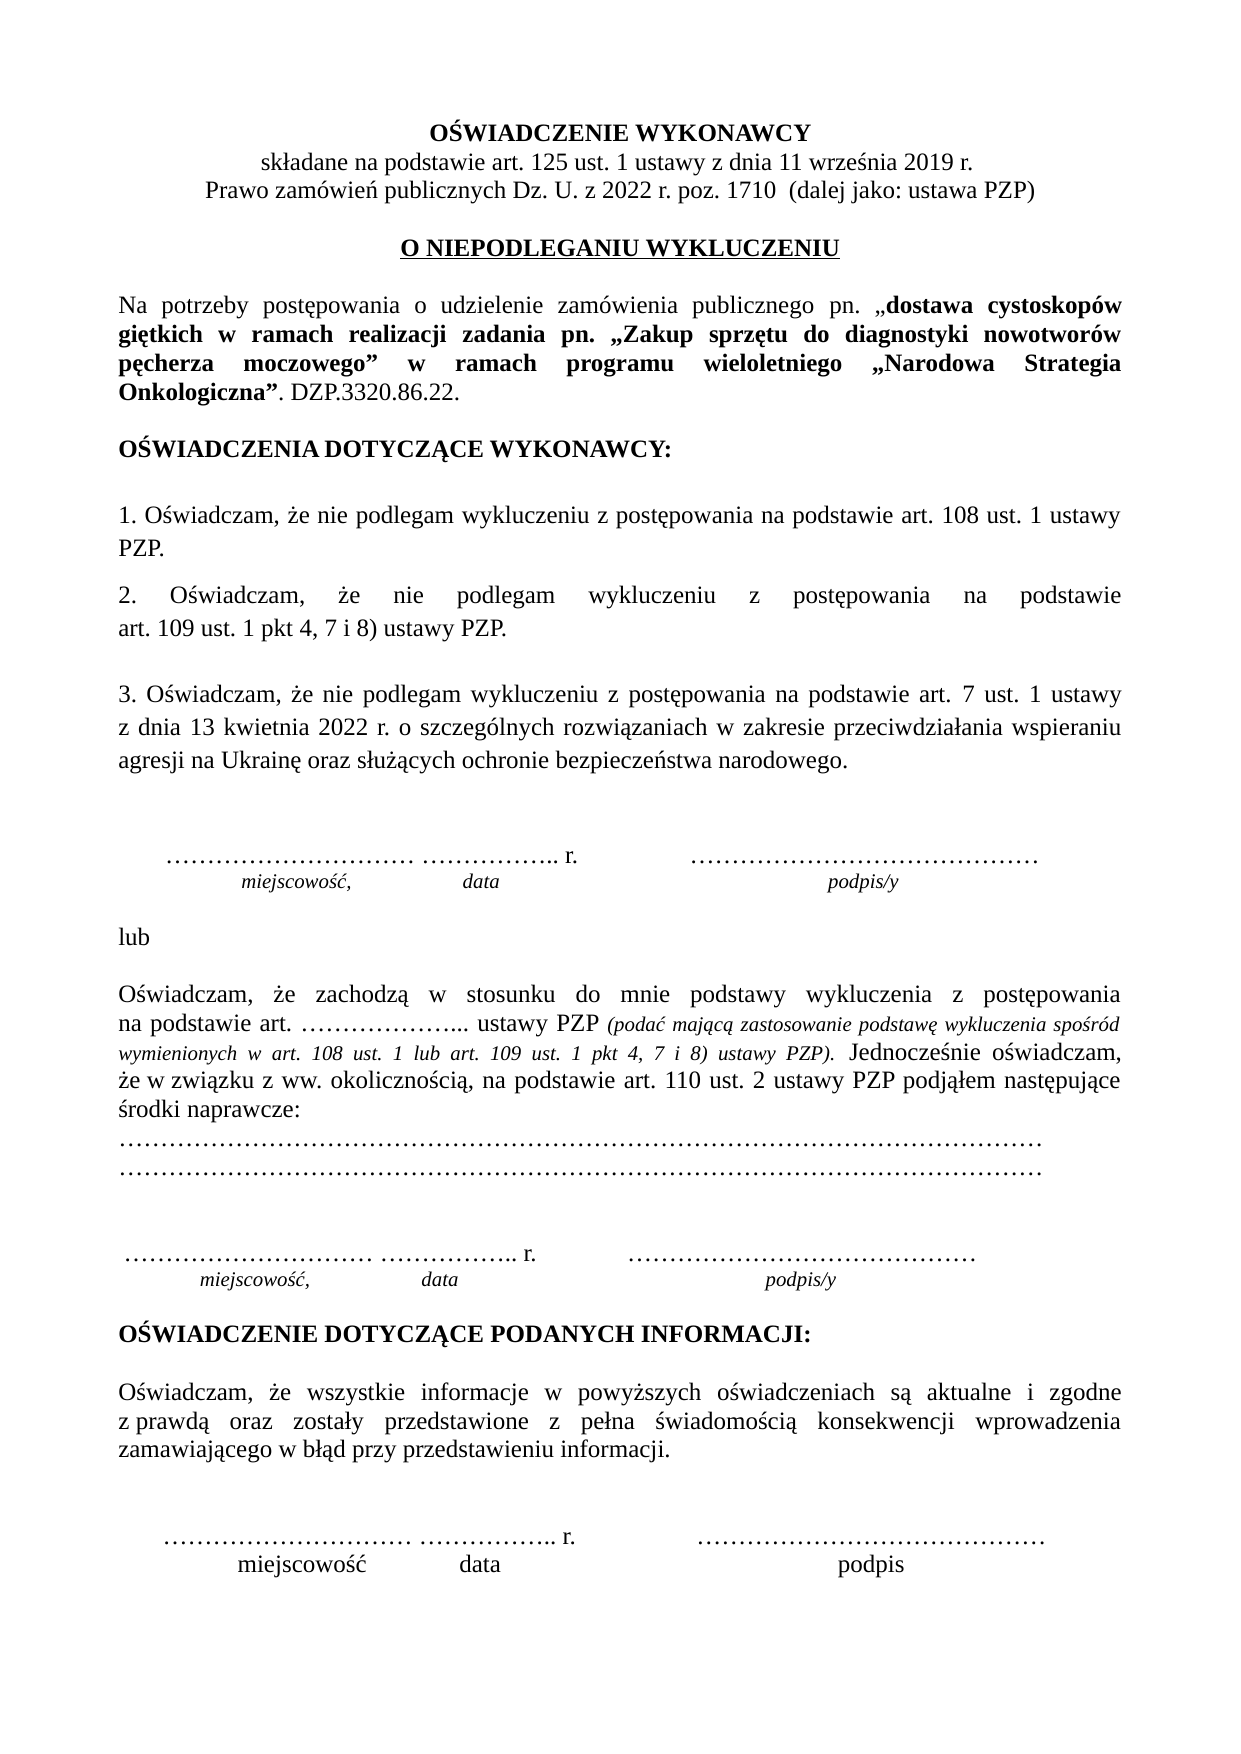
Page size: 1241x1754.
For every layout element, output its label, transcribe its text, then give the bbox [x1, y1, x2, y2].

text składane na podstawie art. 125 ust. 1 ustawy z dnia 11 września 2019 r. [118, 147, 1122, 176]
text lub [118, 922, 1122, 950]
text ………………………………………………………………………………………………… [118, 1123, 1122, 1152]
text OŚWIADCZENIE WYKONAWCY [118, 118, 1122, 147]
text Prawo zamówień publicznych Dz. U. z 2022 r. poz. 1710 (dalej jako: ustawa PZP) [118, 176, 1122, 204]
text Na potrzeby postępowania o udzielenie zamówienia publicznego pn. „dostawa cystoskopów giętkich w ramach realizacji zadania pn. „Zakup sprzętu do diagnostyki nowotworów pęcherza moczowego” w ramach programu wieloletniego „Narodowa Strategia Onkologiczna”. DZP.3320.86.22. [118, 291, 1122, 406]
text OŚWIADCZENIE DOTYCZĄCE PODANYCH INFORMACJI: [118, 1319, 1122, 1348]
text Oświadczam, że zachodzą w stosunku do mnie podstawy wykluczenia z postępowania na podstawie art. ………………... ustawy PZP (podać mającą zastosowanie podstawę wykluczenia spośród wymienionych w art. 108 ust. 1 lub art. 109 ust. 1 pkt 4, 7 i 8) ustawy PZP). Jednocześnie oświadczam, że w związku z ww. okolicznością, na podstawie art. 110 ust. 2 ustawy PZP podjąłem następujące środki naprawcze: [118, 979, 1122, 1123]
text Oświadczam, że wszystkie informacje w powyższych oświadczeniach są aktualne i zgodne z prawdą oraz zostały przedstawione z pełna świadomością konsekwencji wprowadzenia zamawiającego w błąd przy przedstawieniu informacji. [118, 1377, 1122, 1463]
text 2. Oświadczam, że nie podlegam wykluczeniu z postępowania na podstawie art. 109 ust. 1 pkt 4, 7 i 8) ustawy PZP. [118, 580, 1122, 642]
text 1. Oświadczam, że nie podlegam wykluczeniu z postępowania na podstawie art. 108 ust. 1 ustawy PZP. [118, 500, 1122, 562]
text ………………………………………………………………………………………………… [118, 1152, 1122, 1180]
text O NIEPODLEGANIU WYKLUCZENIU [118, 233, 1122, 262]
text OŚWIADCZENIA DOTYCZĄCE WYKONAWCY: [118, 434, 1122, 463]
text 3. Oświadczam, że nie podlegam wykluczeniu z postępowania na podstawie art. 7 ust. 1 ustawy z dnia 13 kwietnia 2022 r. o szczególnych rozwiązaniach w zakresie przeciwdziałania wspieraniu agresji na Ukrainę oraz służących ochronie bezpieczeństwa narodowego. [118, 679, 1122, 774]
